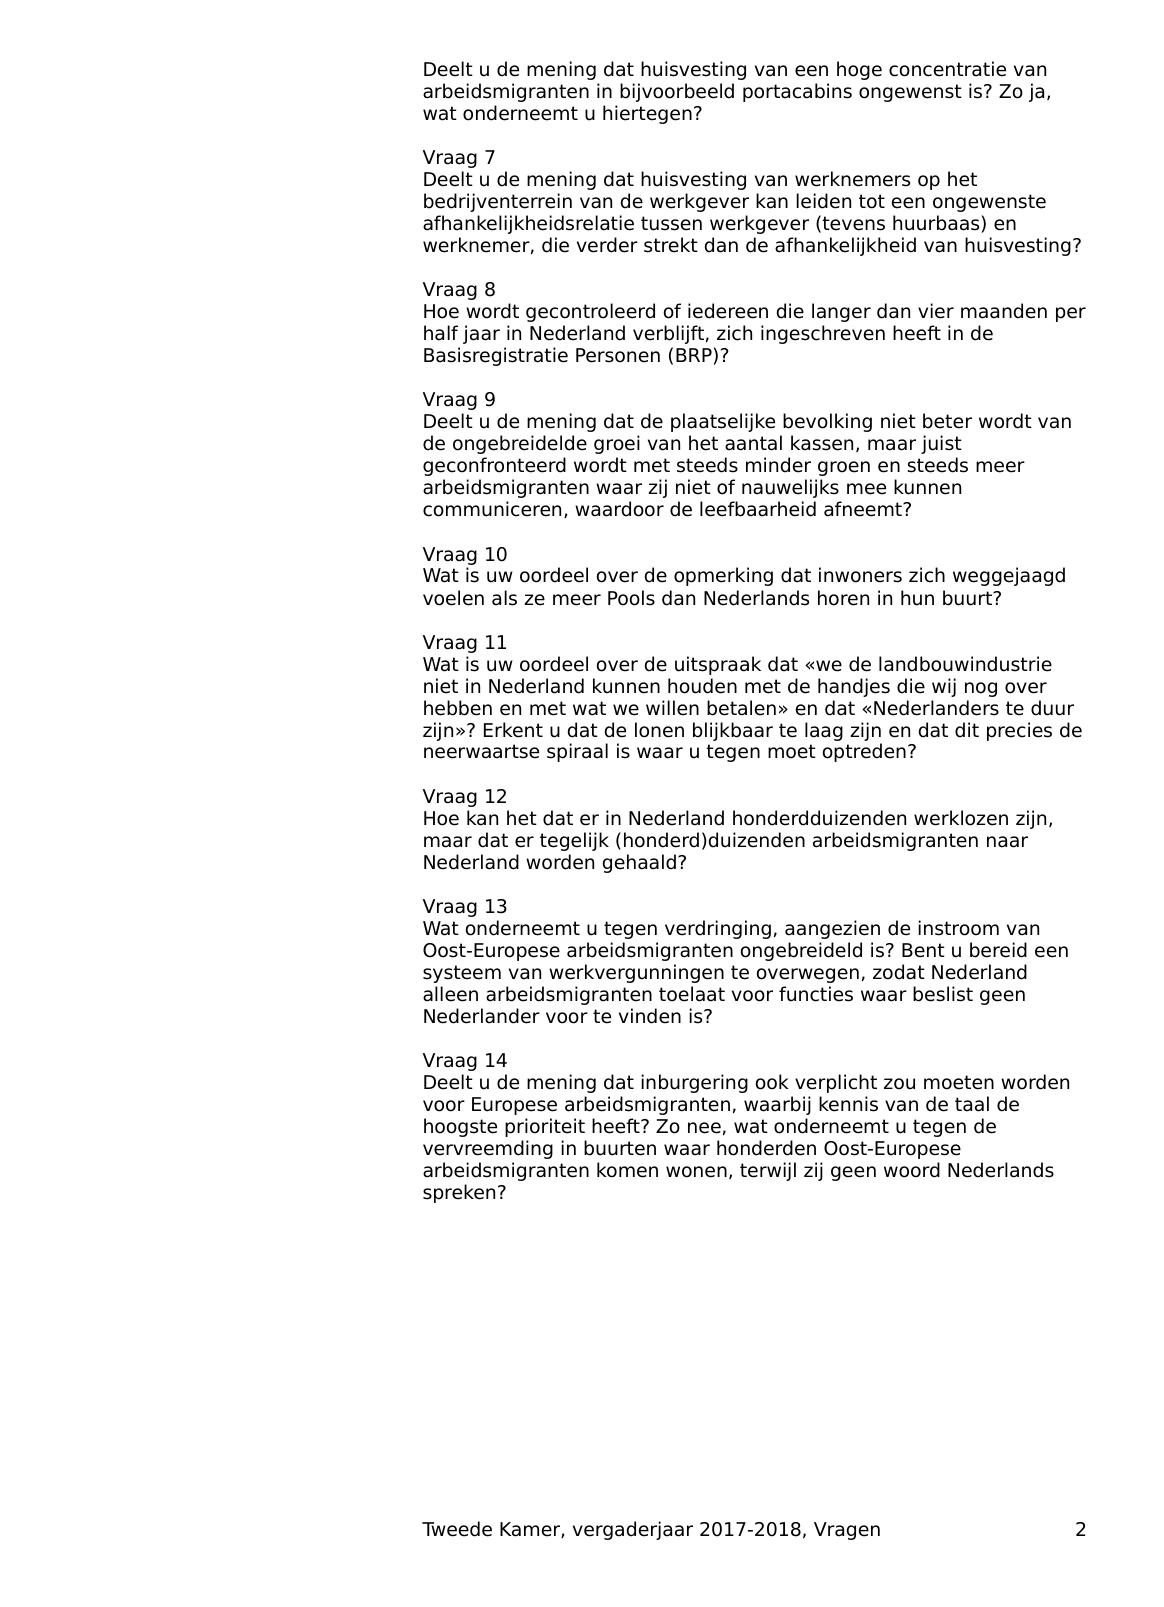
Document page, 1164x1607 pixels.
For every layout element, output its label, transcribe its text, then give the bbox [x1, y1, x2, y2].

text Hoe kan het dat er in Nederland honderdduizenden werklozen zijn, maar dat er tegelijk (honderd)duizenden arbeidsmigranten naar Nederland worden gehaald? [422, 808, 1087, 873]
text Deelt u de mening dat de plaatselijke bevolking niet beter wordt van de ongebreidelde groei van het aantal kassen, maar juist geconfronteerd wordt met steeds minder groen en steeds meer arbeidsmigranten waar zij niet of nauwelijks mee kunnen communiceren, waardoor de leefbaarheid afneemt? [422, 411, 1087, 521]
text Deelt u de mening dat huisvesting van werknemers op het bedrijventerrein van de werkgever kan leiden tot een ongewenste afhankelijkheidsrelatie tussen werkgever (tevens huurbaas) en werknemer, die verder strekt dan de afhankelijkheid van huisvesting? [422, 169, 1087, 257]
text Vraag 8 [422, 279, 1087, 301]
text Deelt u de mening dat inburgering ook verplicht zou moeten worden voor Europese arbeidsmigranten, waarbij kennis van de taal de hoogste prioriteit heeft? Zo nee, wat onderneemt u tegen de vervreemding in buurten waar honderden Oost-Europese arbeidsmigranten komen wonen, terwijl zij geen woord Nederlands spreken? [422, 1072, 1087, 1204]
text Vraag 7 [422, 147, 1087, 169]
text Wat is uw oordeel over de uitspraak dat «we de landbouwindustrie niet in Nederland kunnen houden met de handjes die wij nog over hebben en met wat we willen betalen» en dat «Nederlanders te duur zijn»? Erkent u dat de lonen blijkbaar te laag zijn en dat dit precies de neerwaartse spiraal is waar u tegen moet optreden? [422, 653, 1087, 763]
text Deelt u de mening dat huisvesting van een hoge concentratie van arbeidsmigranten in bijvoorbeeld portacabins ongewenst is? Zo ja, wat onderneemt u hiertegen? [422, 59, 1087, 125]
text Vraag 10 [422, 543, 1087, 565]
text Hoe wordt gecontroleerd of iedereen die langer dan vier maanden per half jaar in Nederland verblijft, zich ingeschreven heeft in de Basisregistratie Personen (BRP)? [422, 301, 1087, 367]
text Vraag 14 [422, 1050, 1087, 1072]
text Vraag 11 [422, 632, 1087, 653]
text Vraag 13 [422, 896, 1087, 918]
text Vraag 12 [422, 786, 1087, 808]
text Vraag 9 [422, 389, 1087, 411]
text Wat is uw oordeel over de opmerking dat inwoners zich weggejaagd voelen als ze meer Pools dan Nederlands horen in hun buurt? [422, 565, 1087, 609]
text Wat onderneemt u tegen verdringing, aangezien de instroom van Oost-Europese arbeidsmigranten ongebreideld is? Bent u bereid een systeem van werkvergunningen te overwegen, zodat Nederland alleen arbeidsmigranten toelaat voor functies waar beslist geen Nederlander voor te vinden is? [422, 918, 1087, 1028]
